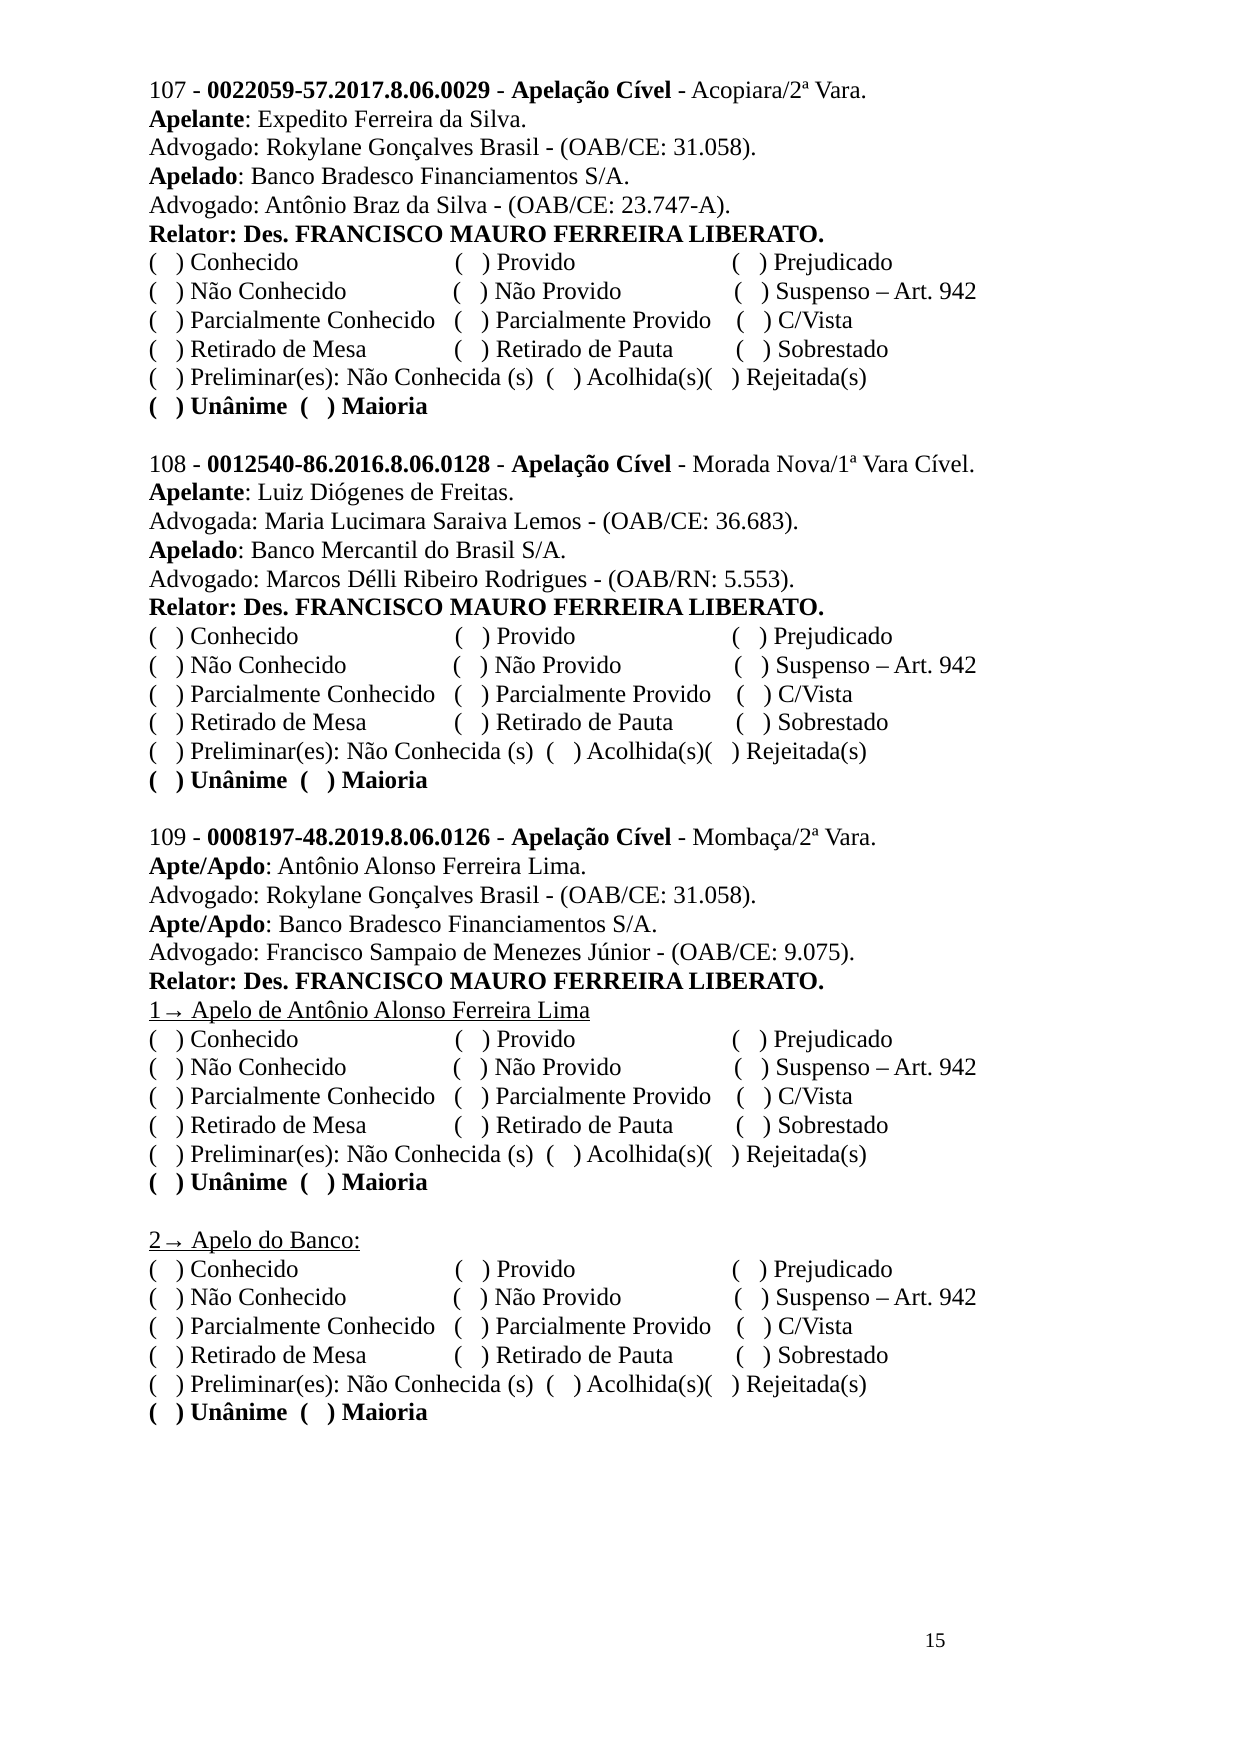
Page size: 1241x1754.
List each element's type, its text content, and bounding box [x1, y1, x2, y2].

text ( ) Parcialmente Conhecido ( ) Parcialmente Provido ( ) C/Vista [148, 1311, 1158, 1340]
text ( ) Parcialmente Conhecido ( ) Parcialmente Provido ( ) C/Vista [148, 1081, 1158, 1110]
text ( ) Parcialmente Conhecido ( ) Parcialmente Provido ( ) C/Vista [148, 679, 1158, 707]
text Apelante: Expedito Ferreira da Silva. [148, 104, 1141, 132]
text ( ) Preliminar(es): Não Conhecida (s) ( ) Acolhida(s)( ) Rejeitada(s) [148, 362, 1158, 391]
text ( ) Retirado de Mesa ( ) Retirado de Pauta ( ) Sobrestado [148, 1340, 1158, 1369]
text ( ) Unânime ( ) Maioria [148, 1167, 1158, 1196]
text ( ) Unânime ( ) Maioria [148, 391, 1158, 420]
text ( ) Retirado de Mesa ( ) Retirado de Pauta ( ) Sobrestado [148, 334, 1158, 362]
text ( ) Preliminar(es): Não Conhecida (s) ( ) Acolhida(s)( ) Rejeitada(s) [148, 1369, 1158, 1397]
text ( ) Conhecido ( ) Provido ( ) Prejudicado [148, 247, 1141, 276]
text ( ) Preliminar(es): Não Conhecida (s) ( ) Acolhida(s)( ) Rejeitada(s) [148, 736, 1158, 765]
text Advogado: Antônio Braz da Silva - (OAB/CE: 23.747-A). [148, 190, 1141, 219]
text ( ) Não Conhecido ( ) Não Provido ( ) Suspenso – Art. 942 [148, 276, 1158, 305]
text Apte/Apdo: Banco Bradesco Financiamentos S/A. [148, 909, 1141, 937]
text 108 - 0012540-86.2016.8.06.0128 - Apelação Cível - Morada Nova/1ª Vara Cível. [148, 449, 1141, 477]
text ( ) Não Conhecido ( ) Não Provido ( ) Suspenso – Art. 942 [148, 650, 1158, 679]
text Advogado: Rokylane Gonçalves Brasil - (OAB/CE: 31.058). [148, 880, 1141, 909]
text ( ) Unânime ( ) Maioria [148, 1397, 1158, 1426]
text Relator: Des. FRANCISCO MAURO FERREIRA LIBERATO. [148, 966, 1141, 995]
text 1→ Apelo de Antônio Alonso Ferreira Lima [148, 995, 1141, 1024]
text Advogado: Rokylane Gonçalves Brasil - (OAB/CE: 31.058). [148, 132, 1141, 161]
text ( ) Conhecido ( ) Provido ( ) Prejudicado [148, 1254, 1141, 1282]
text ( ) Parcialmente Conhecido ( ) Parcialmente Provido ( ) C/Vista [148, 305, 1158, 334]
text ( ) Não Conhecido ( ) Não Provido ( ) Suspenso – Art. 942 [148, 1282, 1158, 1311]
text 107 - 0022059-57.2017.8.06.0029 - Apelação Cível - Acopiara/2ª Vara. [148, 75, 1141, 104]
text ( ) Unânime ( ) Maioria [148, 765, 1158, 794]
text 2→ Apelo do Banco: [148, 1225, 1158, 1254]
text ( ) Não Conhecido ( ) Não Provido ( ) Suspenso – Art. 942 [148, 1052, 1158, 1081]
text 109 - 0008197-48.2019.8.06.0126 - Apelação Cível - Mombaça/2ª Vara. [148, 822, 1141, 851]
text Apelante: Luiz Diógenes de Freitas. [148, 477, 1141, 506]
text ( ) Retirado de Mesa ( ) Retirado de Pauta ( ) Sobrestado [148, 1110, 1158, 1139]
text Relator: Des. FRANCISCO MAURO FERREIRA LIBERATO. [148, 219, 1141, 247]
text Apte/Apdo: Antônio Alonso Ferreira Lima. [148, 851, 1141, 880]
text Advogada: Maria Lucimara Saraiva Lemos - (OAB/CE: 36.683). [148, 506, 1141, 535]
text Apelado: Banco Mercantil do Brasil S/A. [148, 535, 1141, 564]
text ( ) Conhecido ( ) Provido ( ) Prejudicado [148, 621, 1141, 650]
text ( ) Conhecido ( ) Provido ( ) Prejudicado [148, 1024, 1141, 1052]
text Advogado: Marcos Délli Ribeiro Rodrigues - (OAB/RN: 5.553). [148, 564, 1141, 592]
text Apelado: Banco Bradesco Financiamentos S/A. [148, 161, 1141, 190]
text ( ) Retirado de Mesa ( ) Retirado de Pauta ( ) Sobrestado [148, 707, 1158, 736]
text Relator: Des. FRANCISCO MAURO FERREIRA LIBERATO. [148, 592, 1141, 621]
text ( ) Preliminar(es): Não Conhecida (s) ( ) Acolhida(s)( ) Rejeitada(s) [148, 1139, 1158, 1167]
text Advogado: Francisco Sampaio de Menezes Júnior - (OAB/CE: 9.075). [148, 937, 1141, 966]
